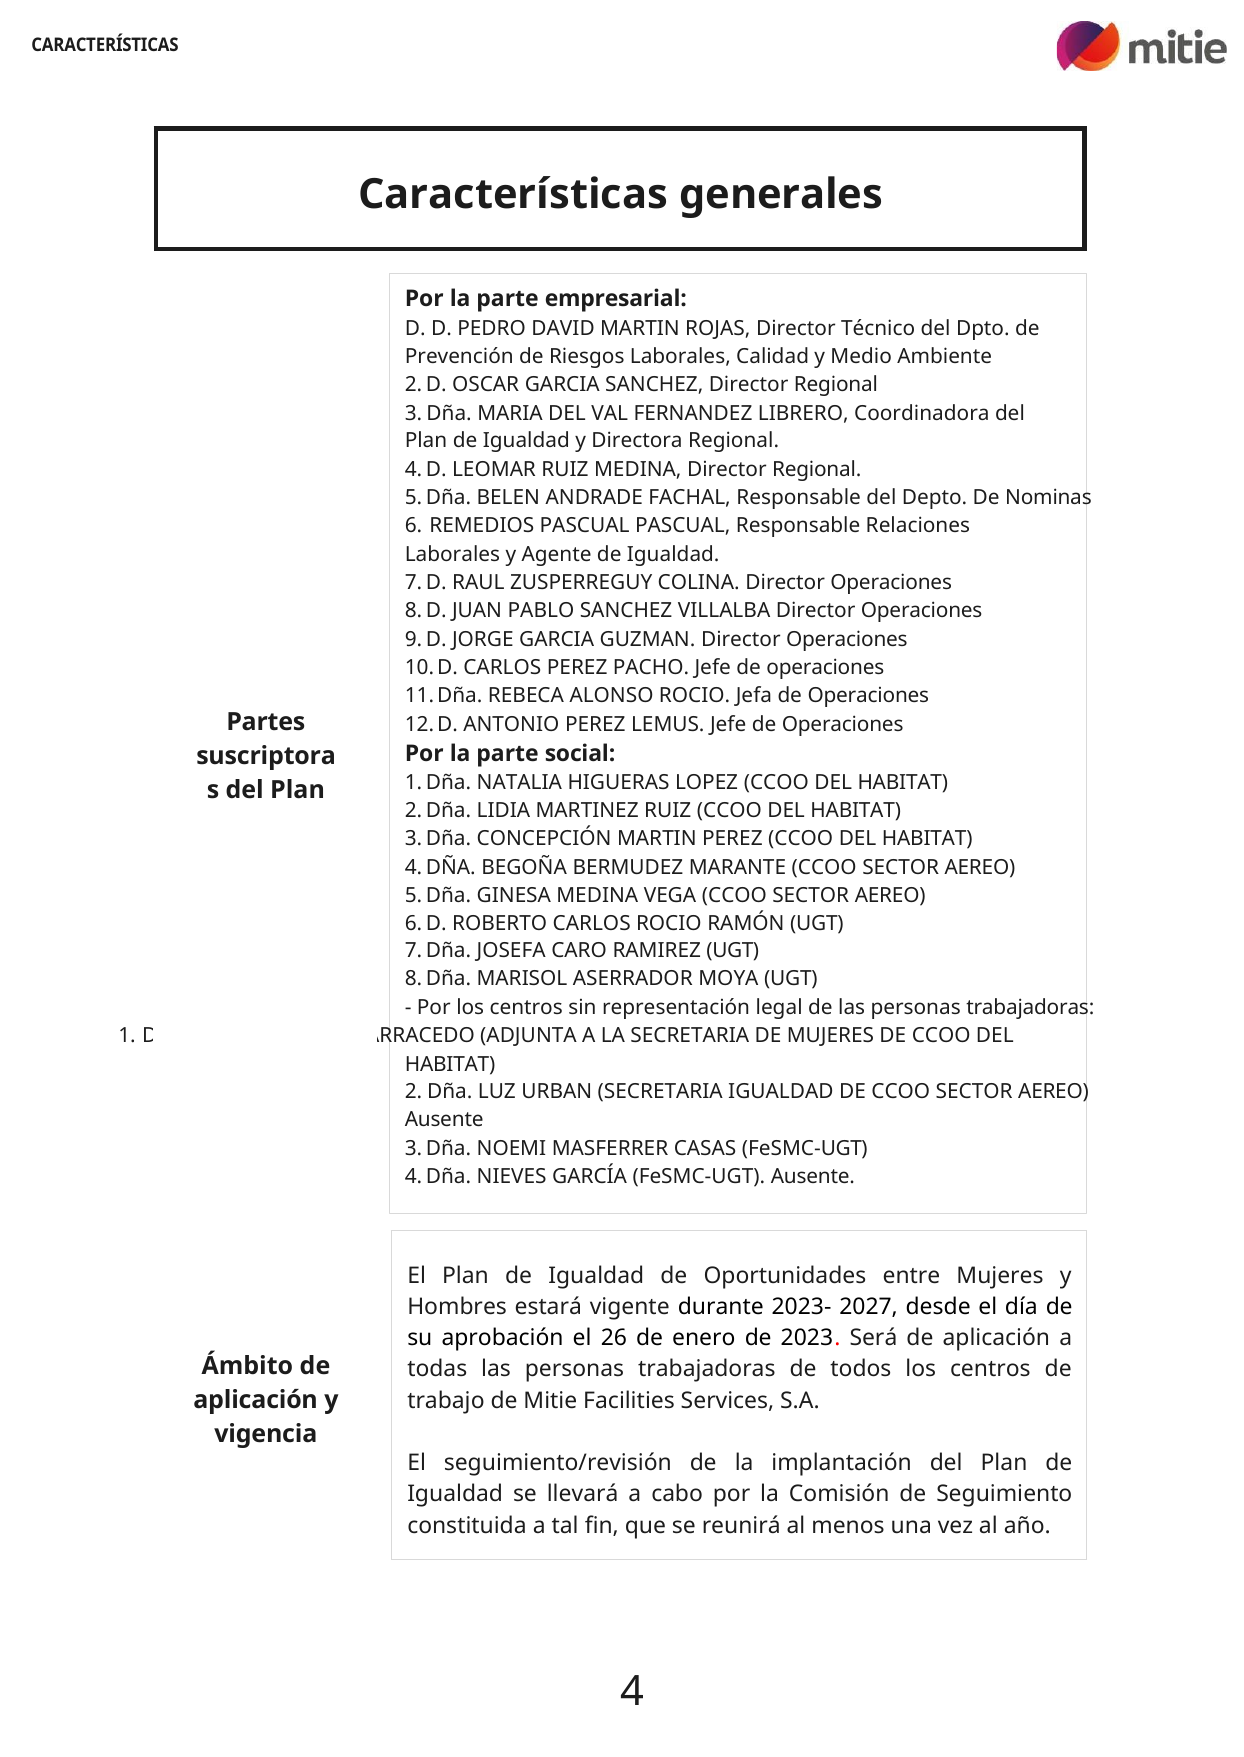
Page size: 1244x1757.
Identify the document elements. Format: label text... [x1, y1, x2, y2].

list Dña. GINESA MEDINA VEGA (CCOO SECTOR AEREO) [404, 880, 1086, 908]
list Dña. REBECA ALONSO ROCIO. Jefa de Operaciones [404, 681, 1086, 709]
list Dña. NATALIA HIGUERAS LOPEZ (CCOO DEL HABITAT) [404, 767, 1086, 795]
subtitle Por la parte empresarial: [1087, 282, 1111, 313]
list Dña. RAQUEL HIJOSA CARRACEDO (ADJUNTA A LA SECRETARIA DE MUJERES DE CCOO DEL [390, 1020, 1068, 1049]
list Dña. LUZ URBAN (SECRETARIA IGUALDAD DE CCOO SECTOR AEREO) [404, 1076, 1086, 1104]
list D. LEOMAR RUIZ MEDINA, Director Regional. [404, 454, 1086, 482]
list D. OSCAR GARCIA SANCHEZ, Director Regional [404, 370, 1086, 397]
text Ámbito de aplicación y vigencia [154, 1348, 377, 1450]
list Dña. BELEN ANDRADE FACHAL, Responsable del Depto. De Nominas [404, 482, 1086, 511]
list Dña. LIDIA MARTINEZ RUIZ (CCOO DEL HABITAT) [404, 795, 1086, 823]
text Ausente [404, 1104, 1086, 1133]
list Dña. NOEMI MASFERRER CASAS (FeSMC-UGT) [404, 1133, 1086, 1161]
text HABITAT) [404, 1049, 1086, 1076]
list [1087, 963, 1111, 992]
list [1087, 935, 1111, 963]
subtitle Por la parte empresarial: [404, 282, 1086, 313]
text El seguimiento/revisión de la implantación del Plan de Igualdad se llevará a cabo por la Comisión de Seguimiento constituida a tal fin, que se reunirá al menos una vez al año. [407, 1446, 1073, 1540]
list D. ANTONIO PEREZ LEMUS. Jefe de Operaciones [404, 709, 1086, 737]
list D. ROBERTO CARLOS ROCIO RAMÓN (UGT) [404, 908, 1086, 935]
subtitle Por la parte social: [404, 737, 1086, 767]
list REMEDIOS PASCUAL PASCUAL, Responsable Relaciones Laborales y Agente de Igualdad. [404, 511, 1069, 567]
text - Por los centros sin representación legal de las personas trabajadoras: [404, 992, 1086, 1020]
list D. RAUL ZUSPERREGUY COLINA. Director Operaciones [404, 567, 1086, 595]
text Características generales [158, 163, 1082, 220]
text D. D. PEDRO DAVID MARTIN ROJAS, Director Técnico del Dpto. de Prevención de Riesgos Laborales, Calidad y Medio Ambiente [404, 313, 1086, 370]
text El Plan de Igualdad de Oportunidades entre Mujeres y Hombres estará vigente durante 2023- 2027, desde el día de su aprobación el 26 de enero de 2023. Será de aplicación a todas las personas trabajadoras de todos los centros de trabajo de Mitie Facilities Services, S.A. [407, 1258, 1073, 1415]
list Dña. NIEVES GARCÍA (FeSMC-UGT). Ausente. [404, 1161, 1086, 1189]
text [1087, 1104, 1111, 1133]
list Dña. MARISOL ASERRADOR MOYA (UGT) [404, 963, 1086, 992]
list D. JUAN PABLO SANCHEZ VILLALBA Director Operaciones [404, 595, 1086, 624]
text [1087, 1049, 1111, 1076]
text Partes suscriptoras del Plan [195, 704, 337, 806]
list Dña. MARIA DEL VAL FERNANDEZ LIBRERO, Coordinadora del Plan de Igualdad y Directora Regional. [404, 398, 1069, 453]
list Dña. CONCEPCIÓN MARTIN PEREZ (CCOO DEL HABITAT) [404, 823, 1086, 852]
list Dña. JOSEFA CARO RAMIREZ (UGT) [404, 935, 1086, 963]
list D. JORGE GARCIA GUZMAN. Director Operaciones [404, 624, 1086, 652]
list D. CARLOS PEREZ PACHO. Jefe de operaciones [404, 652, 1086, 681]
subtitle Por la parte empresarial: [153, 274, 377, 1214]
list DÑA. BEGOÑA BERMUDEZ MARANTE (CCOO SECTOR AEREO) [404, 852, 1086, 880]
subtitle [1087, 737, 1111, 767]
